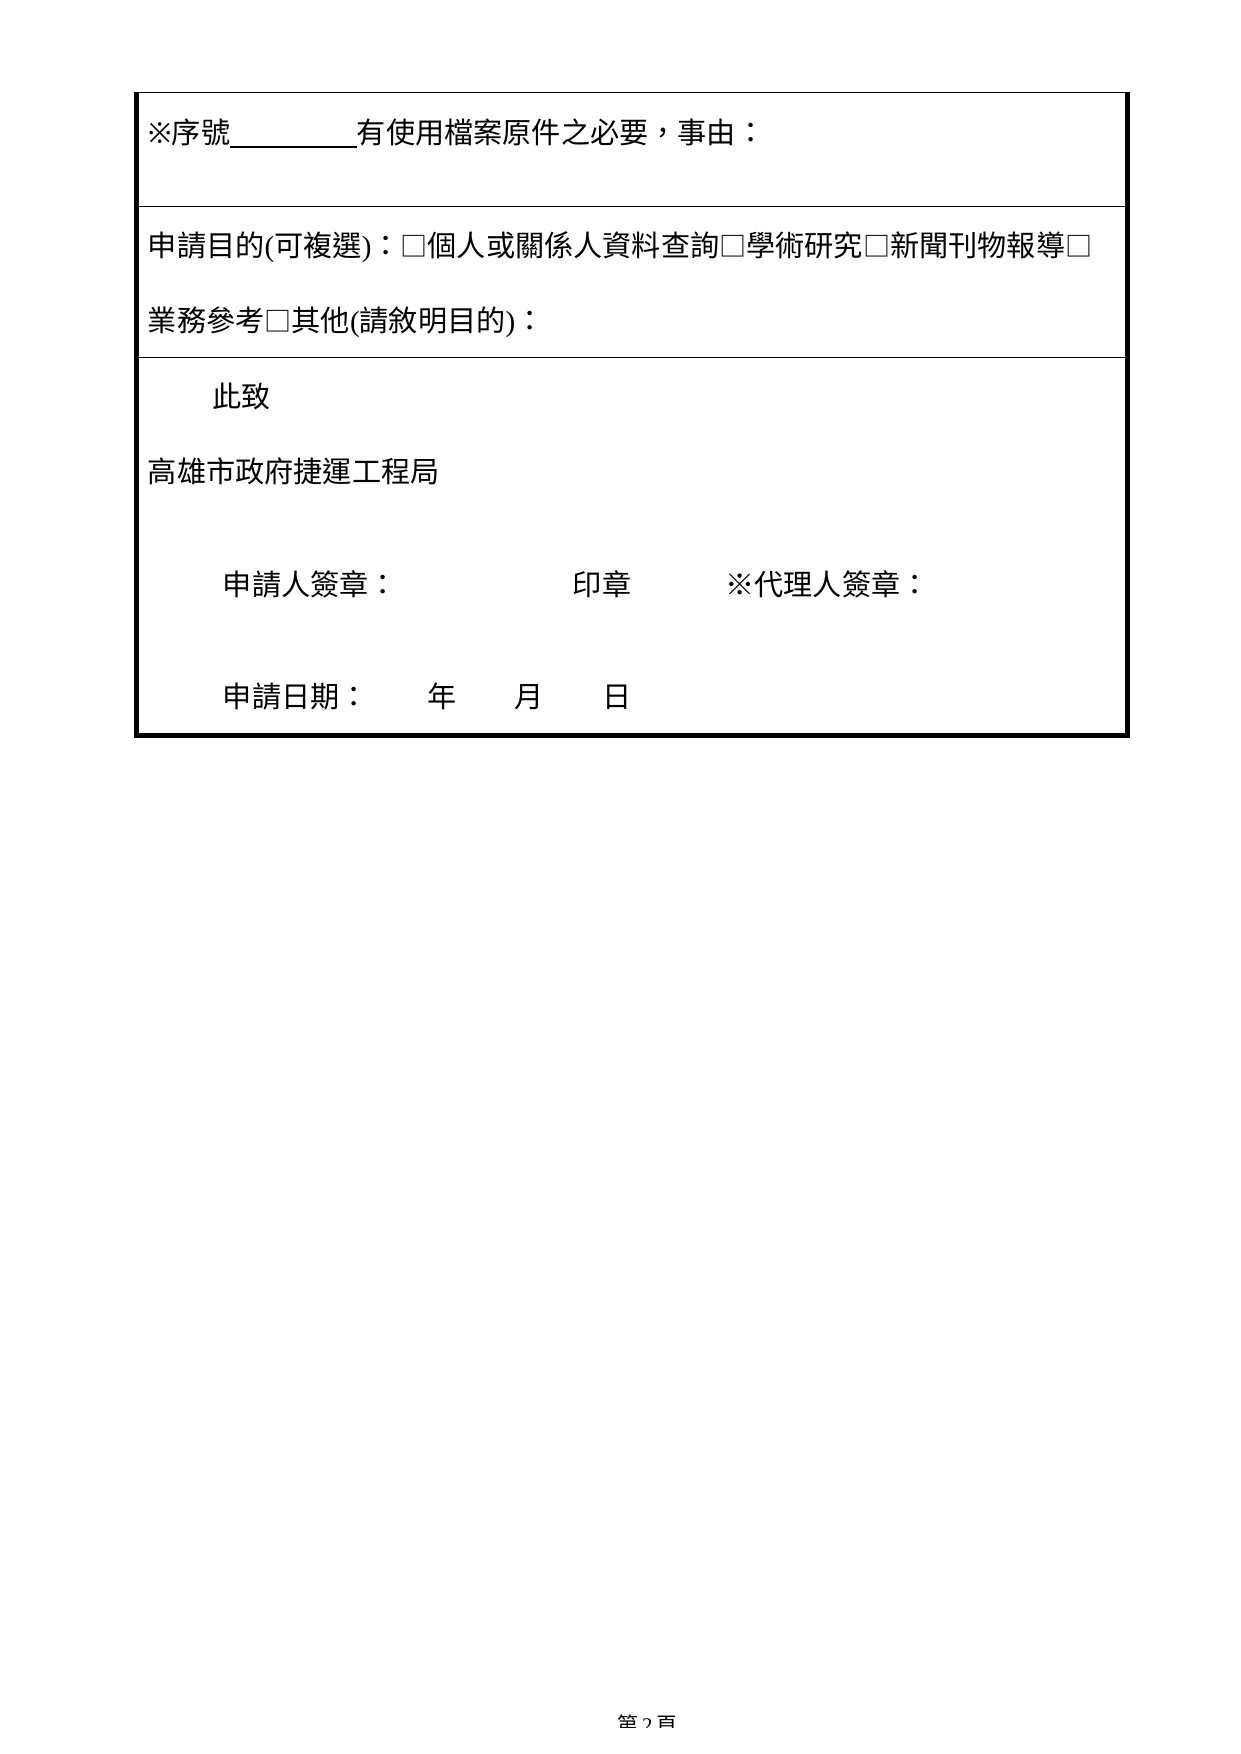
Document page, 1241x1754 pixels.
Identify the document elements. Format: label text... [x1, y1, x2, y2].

table_cell 此致 高雄市政府捷運工程局 申請人簽章： 印章 ※代理人簽章： 申請日期： 年 月 日 [139, 358, 1125, 733]
table_cell 申請目的(可複選)：□個人或關係人資料查詢□學術研究□新聞刊物報導□業務參考□其他(請敘明目的)： [139, 207, 1125, 357]
table_cell ※序號 有使用檔案原件之必要，事由： [139, 93, 1125, 206]
